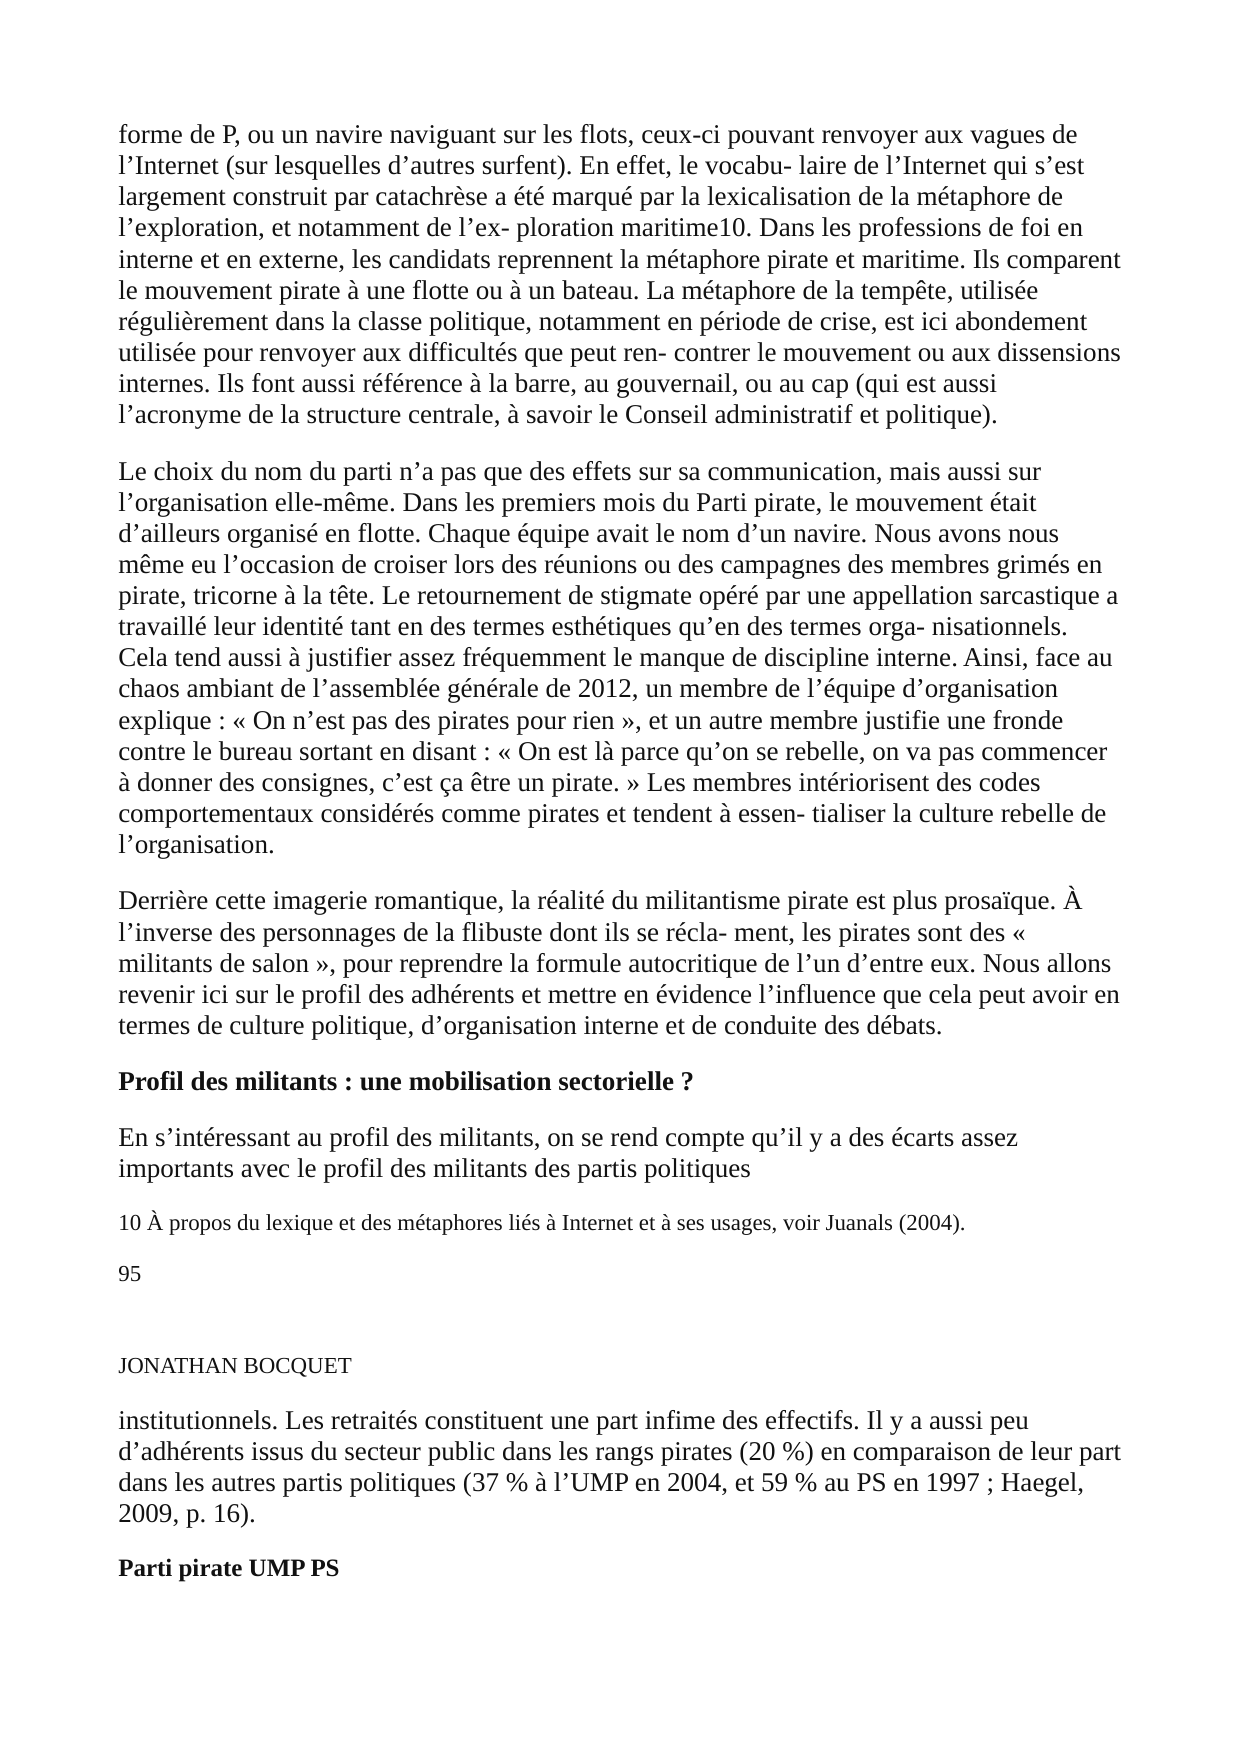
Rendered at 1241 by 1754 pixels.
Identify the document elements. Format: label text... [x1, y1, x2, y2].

text JONATHAN BOCQUET [118, 1353, 1122, 1379]
text 10 À propos du lexique et des métaphores liés à Internet et à ses usages, voir Juanals (2004). [118, 1209, 1122, 1235]
text 95 [118, 1260, 1122, 1286]
text Profil des militants : une mobilisation sectorielle ? [118, 1065, 1122, 1096]
text Le choix du nom du parti n’a pas que des effets sur sa communication, mais aussi sur l’organisation elle-même. Dans les premiers mois du Parti pirate, le mouvement était d’ailleurs organisé en flotte. Chaque équipe avait le nom d’un navire. Nous avons nous même eu l’occasion de croiser lors des réunions ou des campagnes des membres grimés en pirate, tricorne à la tête. Le retournement de stigmate opéré par une appellation sarcastique a travaillé leur identité tant en des termes esthétiques qu’en des termes orga- nisationnels. Cela tend aussi à justifier assez fréquemment le manque de discipline interne. Ainsi, face au chaos ambiant de l’assemblée générale de 2012, un membre de l’équipe d’organisation explique : « On n’est pas des pirates pour rien », et un autre membre justifie une fronde contre le bureau sortant en disant : « On est là parce qu’on se rebelle, on va pas commencer à donner des consignes, c’est ça être un pirate. » Les membres intériorisent des codes comportementaux considérés comme pirates et tendent à essen- tialiser la culture rebelle de l’organisation. [118, 454, 1122, 859]
text Derrière cette imagerie romantique, la réalité du militantisme pirate est plus prosaïque. À l’inverse des personnages de la flibuste dont ils se récla- ment, les pirates sont des « militants de salon », pour reprendre la formule autocritique de l’un d’entre eux. Nous allons revenir ici sur le profil des adhérents et mettre en évidence l’influence que cela peut avoir en termes de culture politique, d’organisation interne et de conduite des débats. [118, 884, 1122, 1040]
text En s’intéressant au profil des militants, on se rend compte qu’il y a des écarts assez importants avec le profil des militants des partis politiques [118, 1121, 1122, 1184]
text institutionnels. Les retraités constituent une part infime des effectifs. Il y a aussi peu d’adhérents issus du secteur public dans les rangs pirates (20 %) en comparaison de leur part dans les autres partis politiques (37 % à l’UMP en 2004, et 59 % au PS en 1997 ; Haegel, 2009, p. 16). [118, 1404, 1122, 1528]
text Parti pirate UMP PS [118, 1553, 1122, 1582]
text forme de P, ou un navire naviguant sur les flots, ceux-ci pouvant renvoyer aux vagues de l’Internet (sur lesquelles d’autres surfent). En effet, le vocabu- laire de l’Internet qui s’est largement construit par catachrèse a été marqué par la lexicalisation de la métaphore de l’exploration, et notamment de l’ex- ploration maritime10. Dans les professions de foi en interne et en externe, les candidats reprennent la métaphore pirate et maritime. Ils comparent le mouvement pirate à une flotte ou à un bateau. La métaphore de la tempête, utilisée régulièrement dans la classe politique, notamment en période de crise, est ici abondement utilisée pour renvoyer aux difficultés que peut ren- contrer le mouvement ou aux dissensions internes. Ils font aussi référence à la barre, au gouvernail, ou au cap (qui est aussi l’acronyme de la structure centrale, à savoir le Conseil administratif et politique). [118, 118, 1122, 429]
